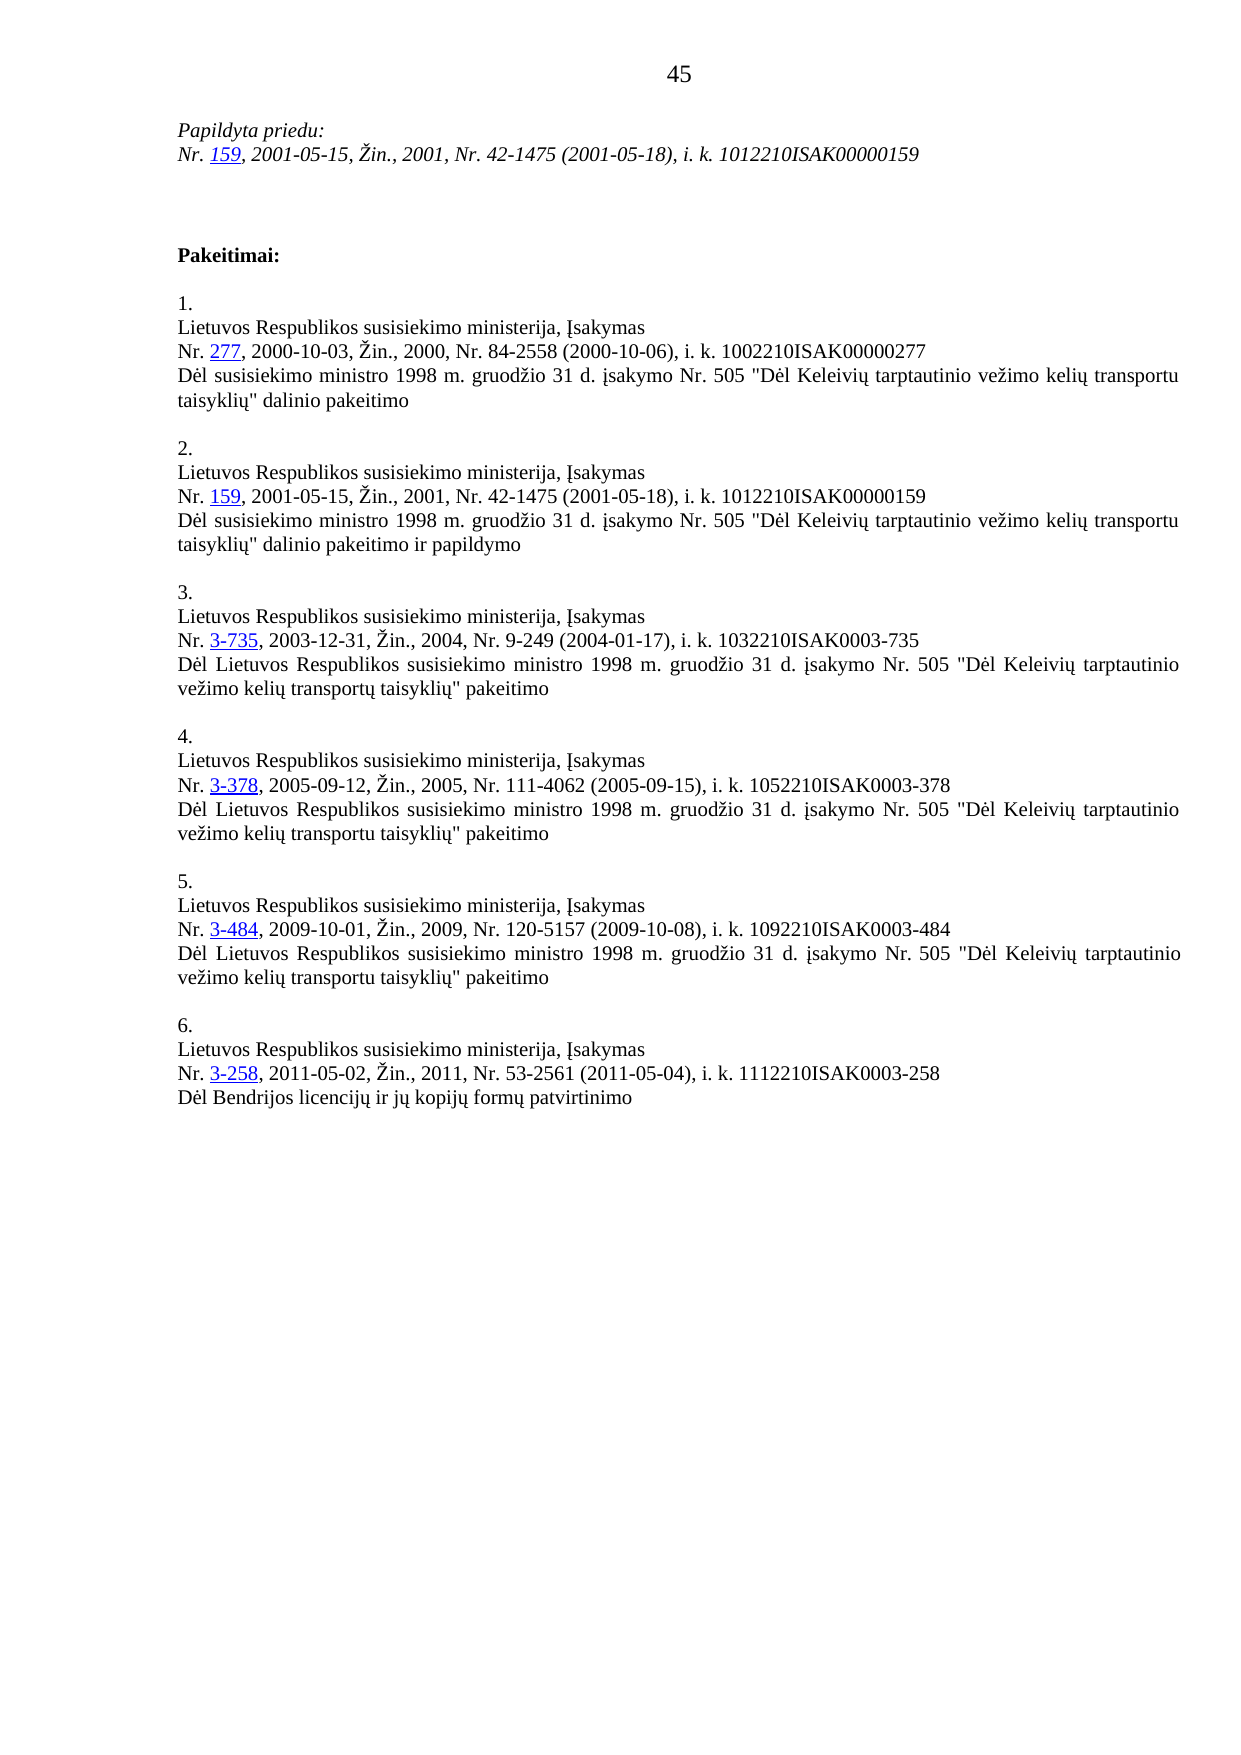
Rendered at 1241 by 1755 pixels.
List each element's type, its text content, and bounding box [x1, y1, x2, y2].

text Nr. 277, 2000-10-03, Žin., 2000, Nr. 84-2558 (2000-10-06), i. k. 1002210ISAK00000277 [177, 339, 1181, 363]
text Lietuvos Respublikos susisiekimo ministerija, Įsakymas [177, 315, 1181, 339]
text Nr. 3-735, 2003-12-31, Žin., 2004, Nr. 9-249 (2004-01-17), i. k. 1032210ISAK0003-735 [177, 628, 1181, 652]
text Nr. 3-484, 2009-10-01, Žin., 2009, Nr. 120-5157 (2009-10-08), i. k. 1092210ISAK0003-484 [177, 917, 1181, 941]
text Lietuvos Respublikos susisiekimo ministerija, Įsakymas [177, 893, 1181, 917]
text 4. [177, 724, 1181, 748]
text Lietuvos Respublikos susisiekimo ministerija, Įsakymas [177, 604, 1181, 628]
text Dėl susisiekimo ministro 1998 m. gruodžio 31 d. įsakymo Nr. 505 "Dėl Keleivių tarptautinio vežimo kelių transportu taisyklių" dalinio pakeitimo ir papildymo [177, 508, 1181, 556]
text 2. [177, 436, 1181, 460]
text Dėl Lietuvos Respublikos susisiekimo ministro 1998 m. gruodžio 31 d. įsakymo Nr. 505 "Dėl Keleivių tarptautinio vežimo kelių transportu taisyklių" pakeitimo [177, 941, 1181, 989]
text Pakeitimai: [177, 243, 1181, 267]
text Nr. 3-258, 2011-05-02, Žin., 2011, Nr. 53-2561 (2011-05-04), i. k. 1112210ISAK0003-258 [177, 1061, 1181, 1085]
text Papildyta priedu: [177, 118, 1181, 142]
text 1. [177, 291, 1181, 315]
text Dėl susisiekimo ministro 1998 m. gruodžio 31 d. įsakymo Nr. 505 "Dėl Keleivių tarptautinio vežimo kelių transportu taisyklių" dalinio pakeitimo [177, 363, 1181, 412]
text Dėl Lietuvos Respublikos susisiekimo ministro 1998 m. gruodžio 31 d. įsakymo Nr. 505 "Dėl Keleivių tarptautinio vežimo kelių transportu taisyklių" pakeitimo [177, 797, 1181, 845]
text Nr. 159, 2001-05-15, Žin., 2001, Nr. 42-1475 (2001-05-18), i. k. 1012210ISAK00000159 [177, 484, 1181, 508]
text Nr. 159, 2001-05-15, Žin., 2001, Nr. 42-1475 (2001-05-18), i. k. 1012210ISAK00000159 [177, 142, 1181, 166]
text Nr. 3-378, 2005-09-12, Žin., 2005, Nr. 111-4062 (2005-09-15), i. k. 1052210ISAK0003-378 [177, 772, 1181, 797]
text Lietuvos Respublikos susisiekimo ministerija, Įsakymas [177, 748, 1181, 772]
text 5. [177, 869, 1181, 893]
text Dėl Lietuvos Respublikos susisiekimo ministro 1998 m. gruodžio 31 d. įsakymo Nr. 505 "Dėl Keleivių tarptautinio vežimo kelių transportų taisyklių" pakeitimo [177, 652, 1181, 700]
text Lietuvos Respublikos susisiekimo ministerija, Įsakymas [177, 1037, 1181, 1061]
text Dėl Bendrijos licencijų ir jų kopijų formų patvirtinimo [177, 1085, 1181, 1109]
text Lietuvos Respublikos susisiekimo ministerija, Įsakymas [177, 460, 1181, 484]
text 6. [177, 1013, 1181, 1037]
text 3. [177, 580, 1181, 604]
